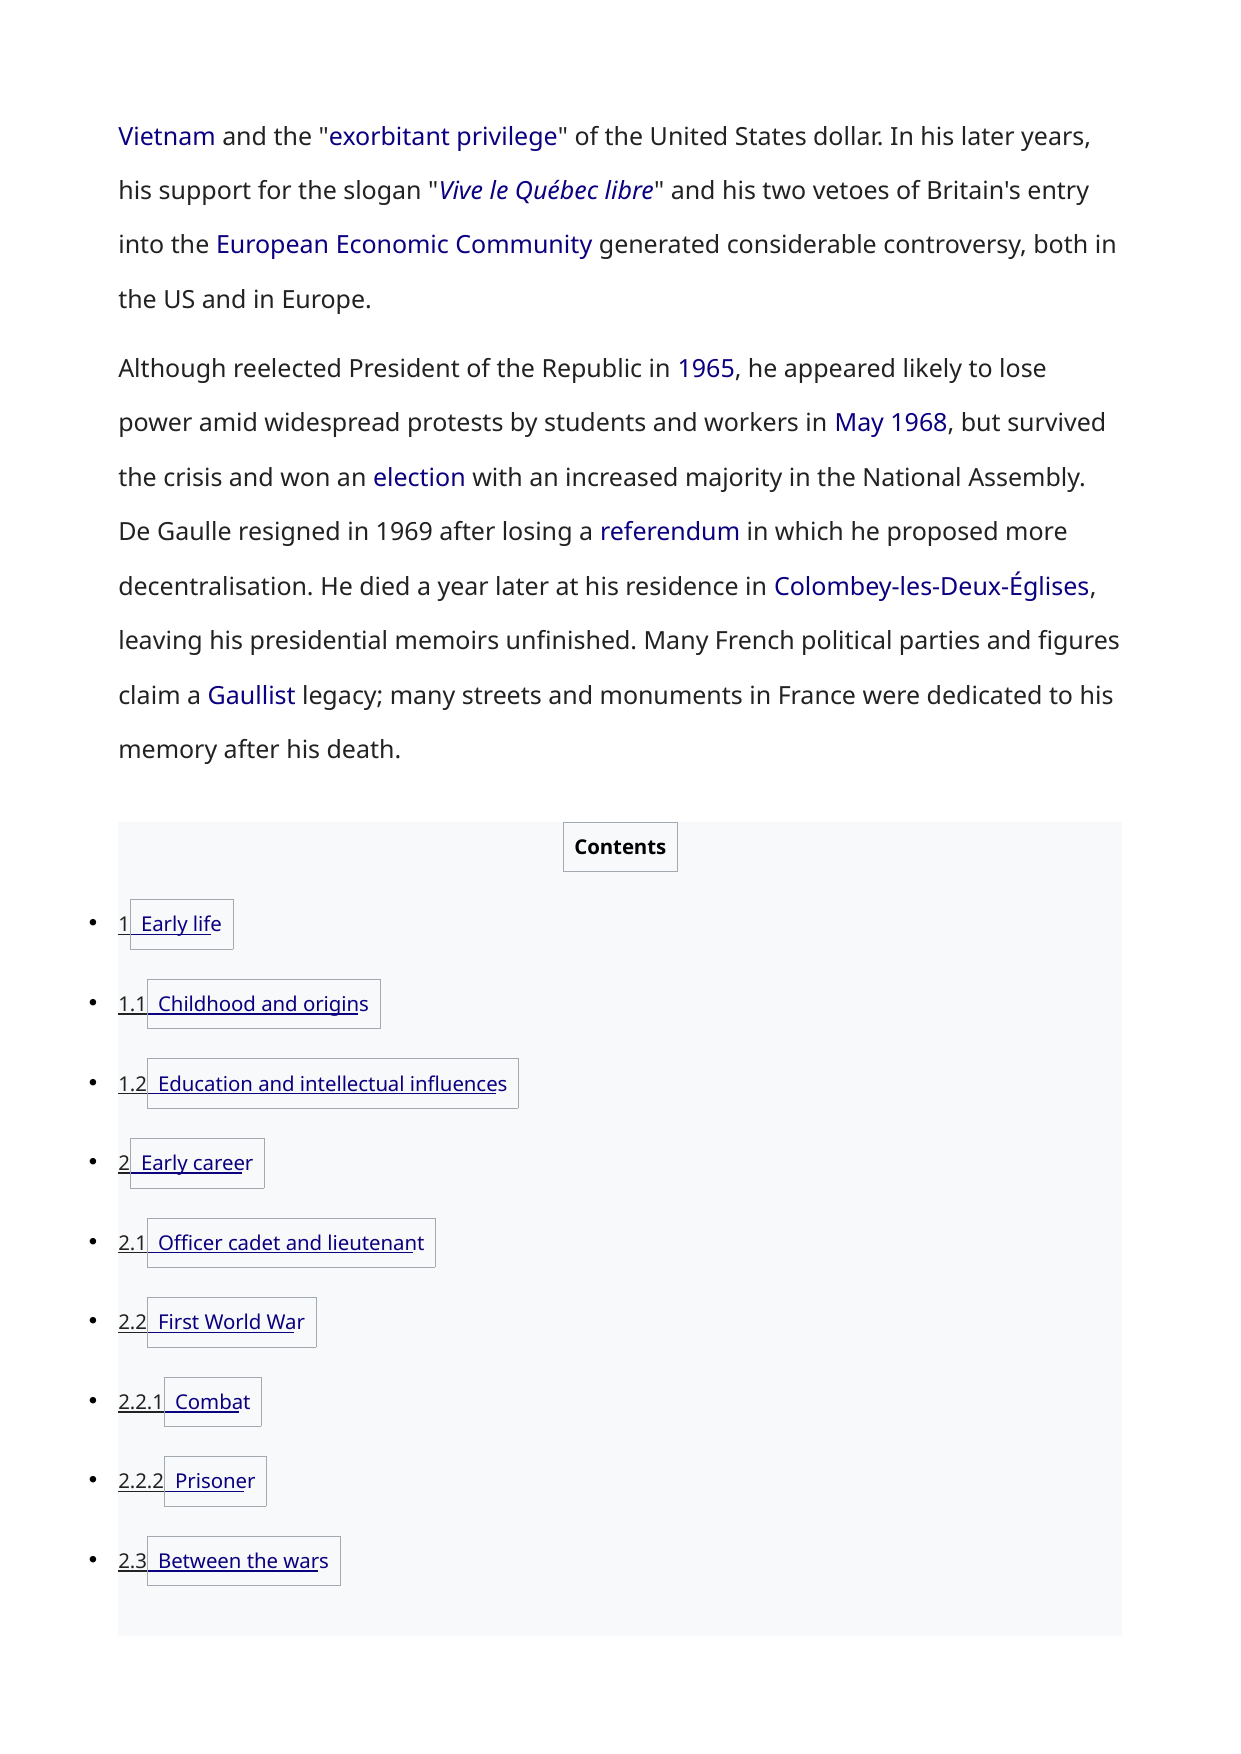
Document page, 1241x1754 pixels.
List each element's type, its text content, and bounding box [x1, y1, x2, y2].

subtitle [678, 822, 1122, 872]
list [381, 979, 1122, 1028]
list First World War [148, 1298, 316, 1347]
list [118, 1333, 147, 1347]
list 2 [118, 1138, 130, 1172]
list 2.2.1 [118, 1377, 164, 1411]
list Education and intellectual influences [148, 1059, 518, 1108]
list 2.1Officer cadet and lieutenant [436, 1217, 1122, 1267]
list [265, 1138, 1122, 1188]
list 2.3 [118, 1536, 147, 1570]
list Between the wars [148, 1537, 340, 1585]
list Prisoner [165, 1457, 266, 1506]
list [118, 1572, 147, 1586]
list [234, 899, 1122, 949]
list 2.1Officer cadet and lieutenant [148, 1219, 435, 1267]
list [519, 1058, 1122, 1108]
list [262, 1377, 1122, 1426]
text Although reelected President of the Republic in 1965, he appeared likely to lose power amid widespread protests by students and workers in May 1968, but survived the crisis and won an election with an increased majority in the National Assembly. De Gaulle resigned in 1969 after losing a referendum in which he proposed more decentralisation. He died a year later at his residence in Colombey-les-Deux-Églises, leaving his presidential memoirs unfinished. Many French political parties and figures claim a Gaullist legacy; many streets and monuments in France were dedicated to his memory after his death. [118, 351, 1122, 766]
subtitle [118, 822, 563, 872]
subtitle Contents [564, 823, 677, 871]
list [317, 1297, 1122, 1347]
list 2.2 [118, 1297, 147, 1332]
list 1 [118, 899, 130, 934]
list 1.1 [118, 979, 147, 1013]
list 2.2.2 [118, 1456, 164, 1491]
list [267, 1456, 1122, 1506]
list Combat [165, 1378, 261, 1426]
text Vietnam and the "exorbitant privilege" of the United States dollar. In his later years, his support for the slogan "Vive le Québec libre" and his two vetoes of Britain's entry into the European Economic Community generated considerable controversy, both in the US and in Europe. [118, 118, 1122, 316]
list 2.1Officer cadet and lieutenant [118, 1217, 435, 1252]
list [118, 1413, 164, 1426]
list Childhood and origins [148, 980, 380, 1028]
list [341, 1536, 1122, 1586]
list [118, 1492, 164, 1506]
list Early career [131, 1139, 264, 1188]
list 1.2 [118, 1058, 147, 1093]
list Early life [131, 900, 233, 949]
